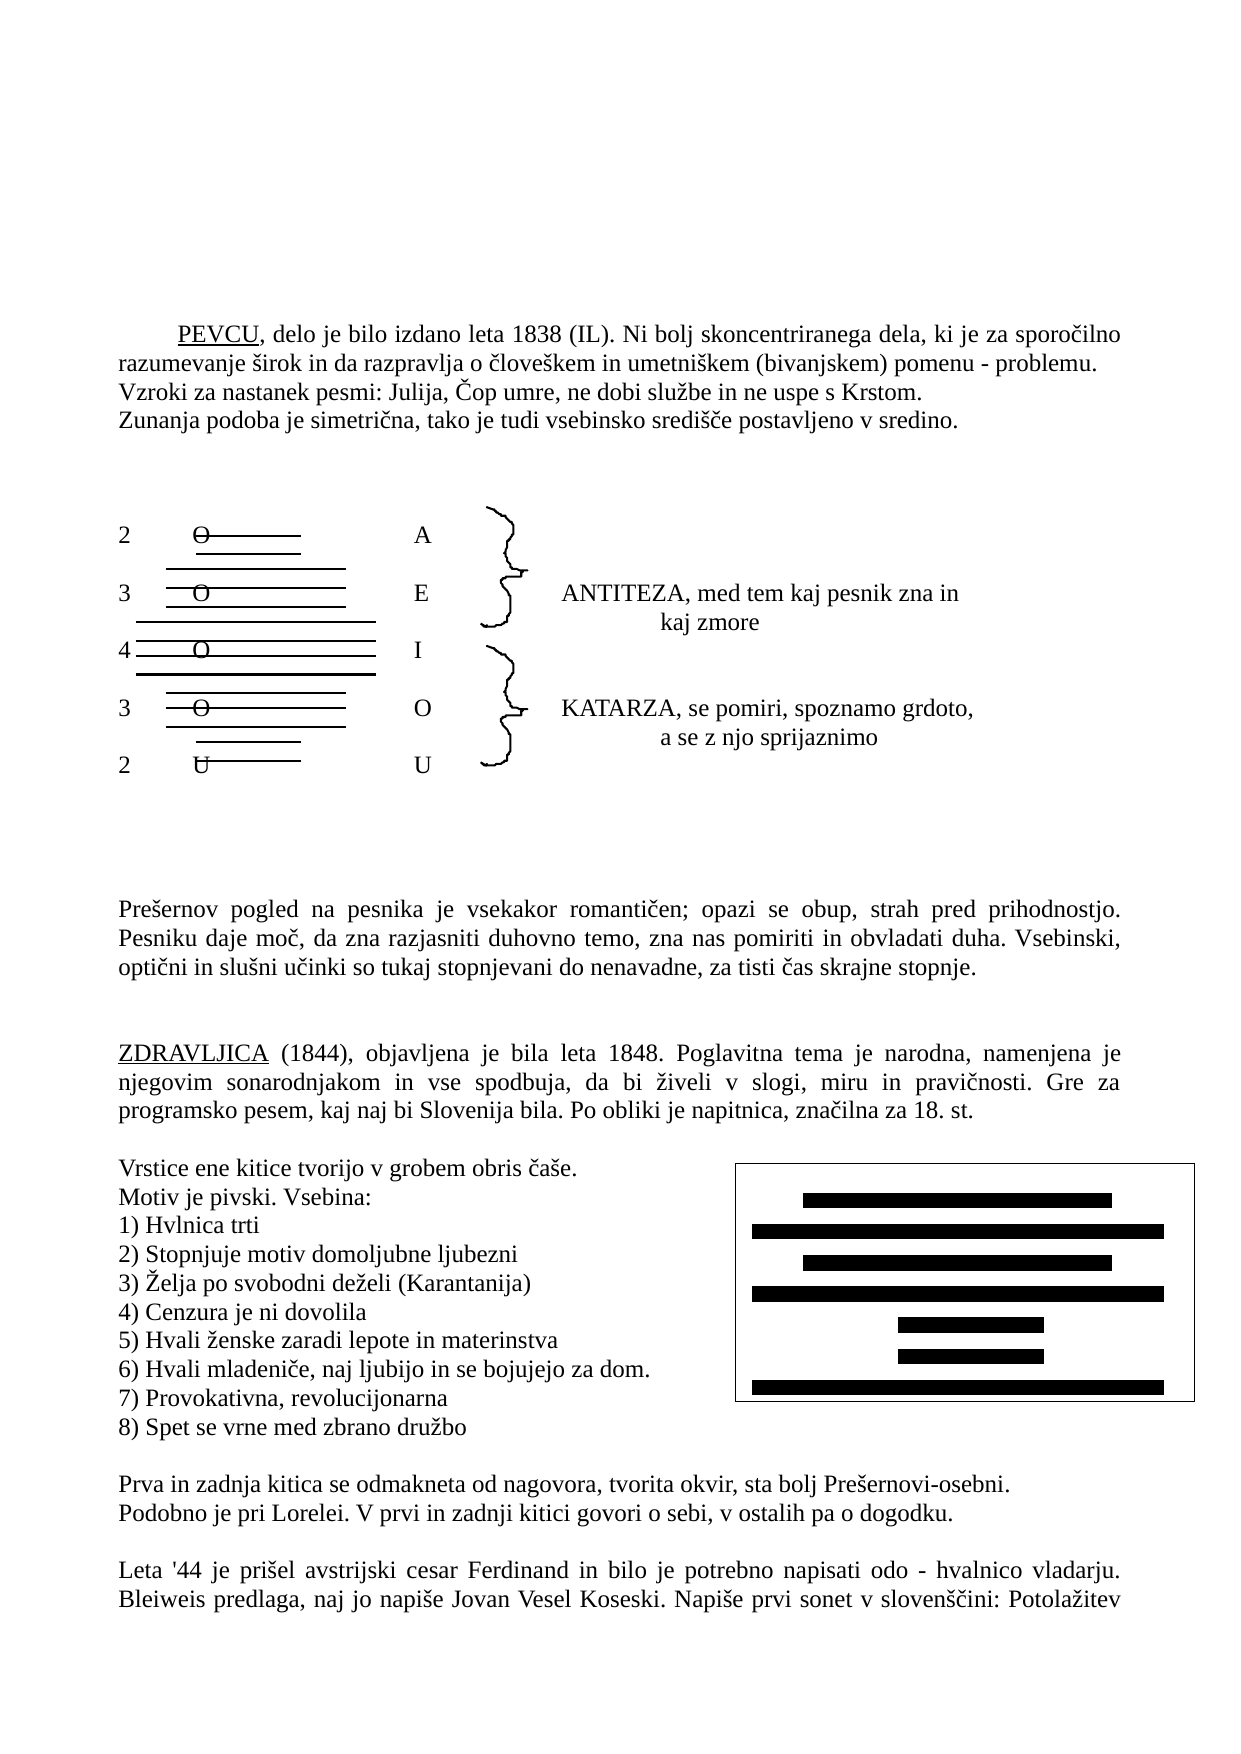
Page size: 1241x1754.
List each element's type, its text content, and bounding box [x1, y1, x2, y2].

text kaj zmore [118, 607, 1122, 636]
text 4) Cenzura je ni dovolila [118, 1297, 735, 1326]
text Prva in zadnja kitica se odmakneta od nagovora, tvorita okvir, sta bolj Prešernovi-osebni. [118, 1469, 1122, 1498]
text 6) Hvali mladeniče, naj ljubijo in se bojujejo za dom. [118, 1354, 735, 1383]
text 4 O I [118, 636, 1122, 664]
text ANTITEZA, med tem kaj pesnik zna in [502, 578, 1122, 607]
text 3 O O [118, 693, 520, 722]
text Prešernov pogled na pesnika je vsekakor romantičen; opazi se obup, strah pred prihodnostjo. Pesniku daje moč, da zna razjasniti duhovno temo, zna nas pomiriti in obvladati duha. Vsebinski, optični in slušni učinki so tukaj stopnjevani do nenavadne, za tisti čas skrajne stopnje. [118, 894, 1122, 981]
text Podobno je pri Lorelei. V prvi in zadnji kitici govori o sebi, v ostalih pa o dogodku. [118, 1498, 1122, 1527]
text Vrstice ene kitice tvorijo v grobem obris čaše. [118, 1153, 1122, 1182]
text Vzroki za nastanek pesmi: Julija, Čop umre, ne dobi službe in ne uspe s Krstom. [118, 377, 1122, 406]
text a se z njo sprijaznimo [504, 722, 1122, 751]
text KATARZA, se pomiri, spoznamo grdoto, [502, 693, 1122, 722]
text 5) Hvali ženske zaradi lepote in materinstva [118, 1326, 735, 1354]
text [118, 722, 509, 751]
text 2 U U [118, 751, 1122, 779]
text 7) Provokativna, revolucijonarna [118, 1383, 1122, 1412]
text PEVCU, delo je bilo izdano leta 1838 (IL). Ni bolj skoncentriranega dela, ki je za sporočilno razumevanje širok in da razpravlja o človeškem in umetniškem (bivanjskem) pomenu - problemu. [118, 319, 1122, 377]
text 3 O E [118, 578, 509, 607]
text 1) Hvlnica trti [118, 1211, 735, 1239]
text 2 O A [118, 521, 512, 549]
text [508, 521, 1122, 549]
text 3) Želja po svobodni deželi (Karantanija) [118, 1268, 735, 1297]
text Motiv je pivski. Vsebina: [118, 1182, 735, 1211]
text Zunanja podoba je simetrična, tako je tudi vsebinsko središče postavljeno v sredino. [118, 406, 1122, 434]
text 2) Stopnjuje motiv domoljubne ljubezni [118, 1239, 735, 1268]
text Leta '44 je prišel avstrijski cesar Ferdinand in bilo je potrebno napisati odo - hvalnico vladarju. Bleiweis predlaga, naj jo napiše Jovan Vesel Koseski. Napiše prvi sonet v slovenščini: Potolažitev [118, 1556, 1122, 1613]
text 8) Spet se vrne med zbrano družbo [118, 1412, 1122, 1441]
text ZDRAVLJICA (1844), objavljena je bila leta 1848. Poglavitna tema je narodna, namenjena je njegovim sonarodnjakom in vse spodbuja, da bi živeli v slogi, miru in pravičnosti. Gre za programsko pesem, kaj naj bi Slovenija bila. Po obliki je napitnica, značilna za 18. st. [118, 1038, 1122, 1124]
